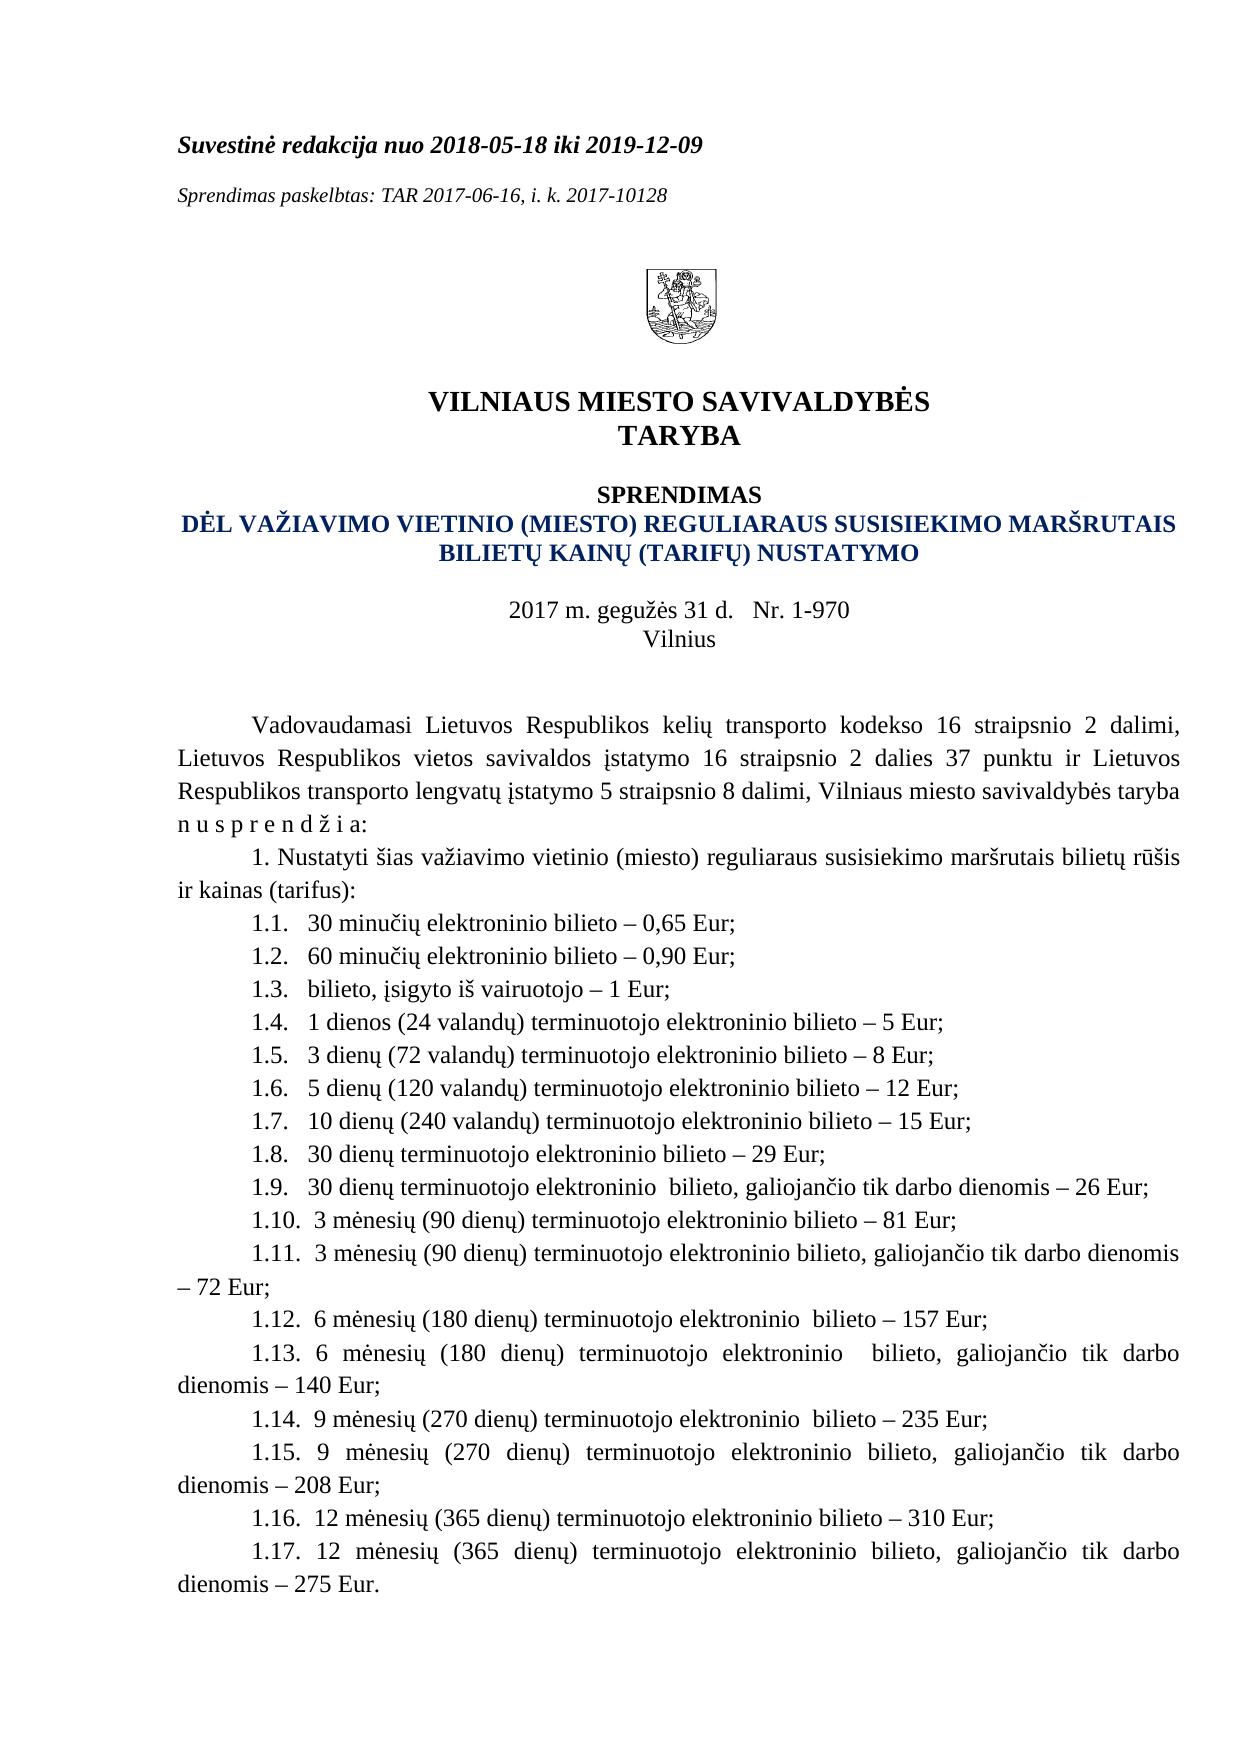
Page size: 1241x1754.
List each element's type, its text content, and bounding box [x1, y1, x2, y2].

text 1.11. 3 mėnesių (90 dienų) terminuotojo elektroninio bilieto, galiojančio tik darbo dienomis – 72 Eur; [177, 1238, 1181, 1300]
text 1.2. 60 minučių elektroninio bilieto – 0,90 Eur; [177, 941, 1181, 970]
text Vilnius [177, 624, 1181, 653]
text 1.9. 30 dienų terminuotojo elektroninio bilieto, galiojančio tik darbo dienomis – 26 Eur; [177, 1172, 1181, 1201]
text 1.6. 5 dienų (120 valandų) terminuotojo elektroninio bilieto – 12 Eur; [177, 1073, 1181, 1102]
text 1.16. 12 mėnesių (365 dienų) terminuotojo elektroninio bilieto – 310 Eur; [177, 1503, 1181, 1531]
text 1.17. 12 mėnesių (365 dienų) terminuotojo elektroninio bilieto, galiojančio tik darbo dienomis – 275 Eur. [177, 1536, 1181, 1597]
text Sprendimas paskelbtas: TAR 2017-06-16, i. k. 2017-10128 [177, 183, 1181, 207]
text 2017 m. gegužės 31 d. Nr. 1-970 [177, 595, 1181, 624]
text VILNIAUS MIESTO SAVIVALDYBĖS [177, 384, 1181, 418]
text 1.3. bilieto, įsigyto iš vairuotojo – 1 Eur; [177, 974, 1181, 1003]
text 1.5. 3 dienų (72 valandų) terminuotojo elektroninio bilieto – 8 Eur; [177, 1040, 1181, 1069]
text 1.1. 30 minučių elektroninio bilieto – 0,65 Eur; [177, 908, 1181, 937]
text TARYBA [177, 418, 1181, 451]
text 1.8. 30 dienų terminuotojo elektroninio bilieto – 29 Eur; [177, 1139, 1181, 1168]
text 1.13. 6 mėnesių (180 dienų) terminuotojo elektroninio bilieto, galiojančio tik darbo dienomis – 140 Eur; [177, 1338, 1181, 1399]
text 1.12. 6 mėnesių (180 dienų) terminuotojo elektroninio bilieto – 157 Eur; [177, 1304, 1181, 1333]
text 1.4. 1 dienos (24 valandų) terminuotojo elektroninio bilieto – 5 Eur; [177, 1007, 1181, 1036]
text 1.15. 9 mėnesių (270 dienų) terminuotojo elektroninio bilieto, galiojančio tik darbo dienomis – 208 Eur; [177, 1437, 1181, 1498]
text SPRENDIMAS [177, 480, 1181, 509]
text Suvestinė redakcija nuo 2018-05-18 iki 2019-12-09 [177, 131, 1181, 159]
text 1.14. 9 mėnesių (270 dienų) terminuotojo elektroninio bilieto – 235 Eur; [177, 1404, 1181, 1432]
text 1. Nustatyti šias važiavimo vietinio (miesto) reguliaraus susisiekimo maršrutais bilietų rūšis ir kainas (tarifus): [177, 842, 1181, 904]
text 1.7. 10 dienų (240 valandų) terminuotojo elektroninio bilieto – 15 Eur; [177, 1106, 1181, 1135]
text Vadovaudamasi Lietuvos Respublikos kelių transporto kodekso 16 straipsnio 2 dalimi, Lietuvos Respublikos vietos savivaldos įstatymo 16 straipsnio 2 dalies 37 punktu ir Lietuvos Respublikos transporto lengvatų įstatymo 5 straipsnio 8 dalimi, Vilniaus miesto savivaldybės taryba n u s p r e n d ž i a: [177, 710, 1181, 838]
text 1.10. 3 mėnesių (90 dienų) terminuotojo elektroninio bilieto – 81 Eur; [177, 1206, 1181, 1234]
text DĖL VAŽIAVIMO VIETINIO (MIESTO) REGULIARAUS SUSISIEKIMO MARŠRUTAIS BILIETŲ KAINŲ (TARIFŲ) NUSTATYMO [177, 509, 1181, 566]
